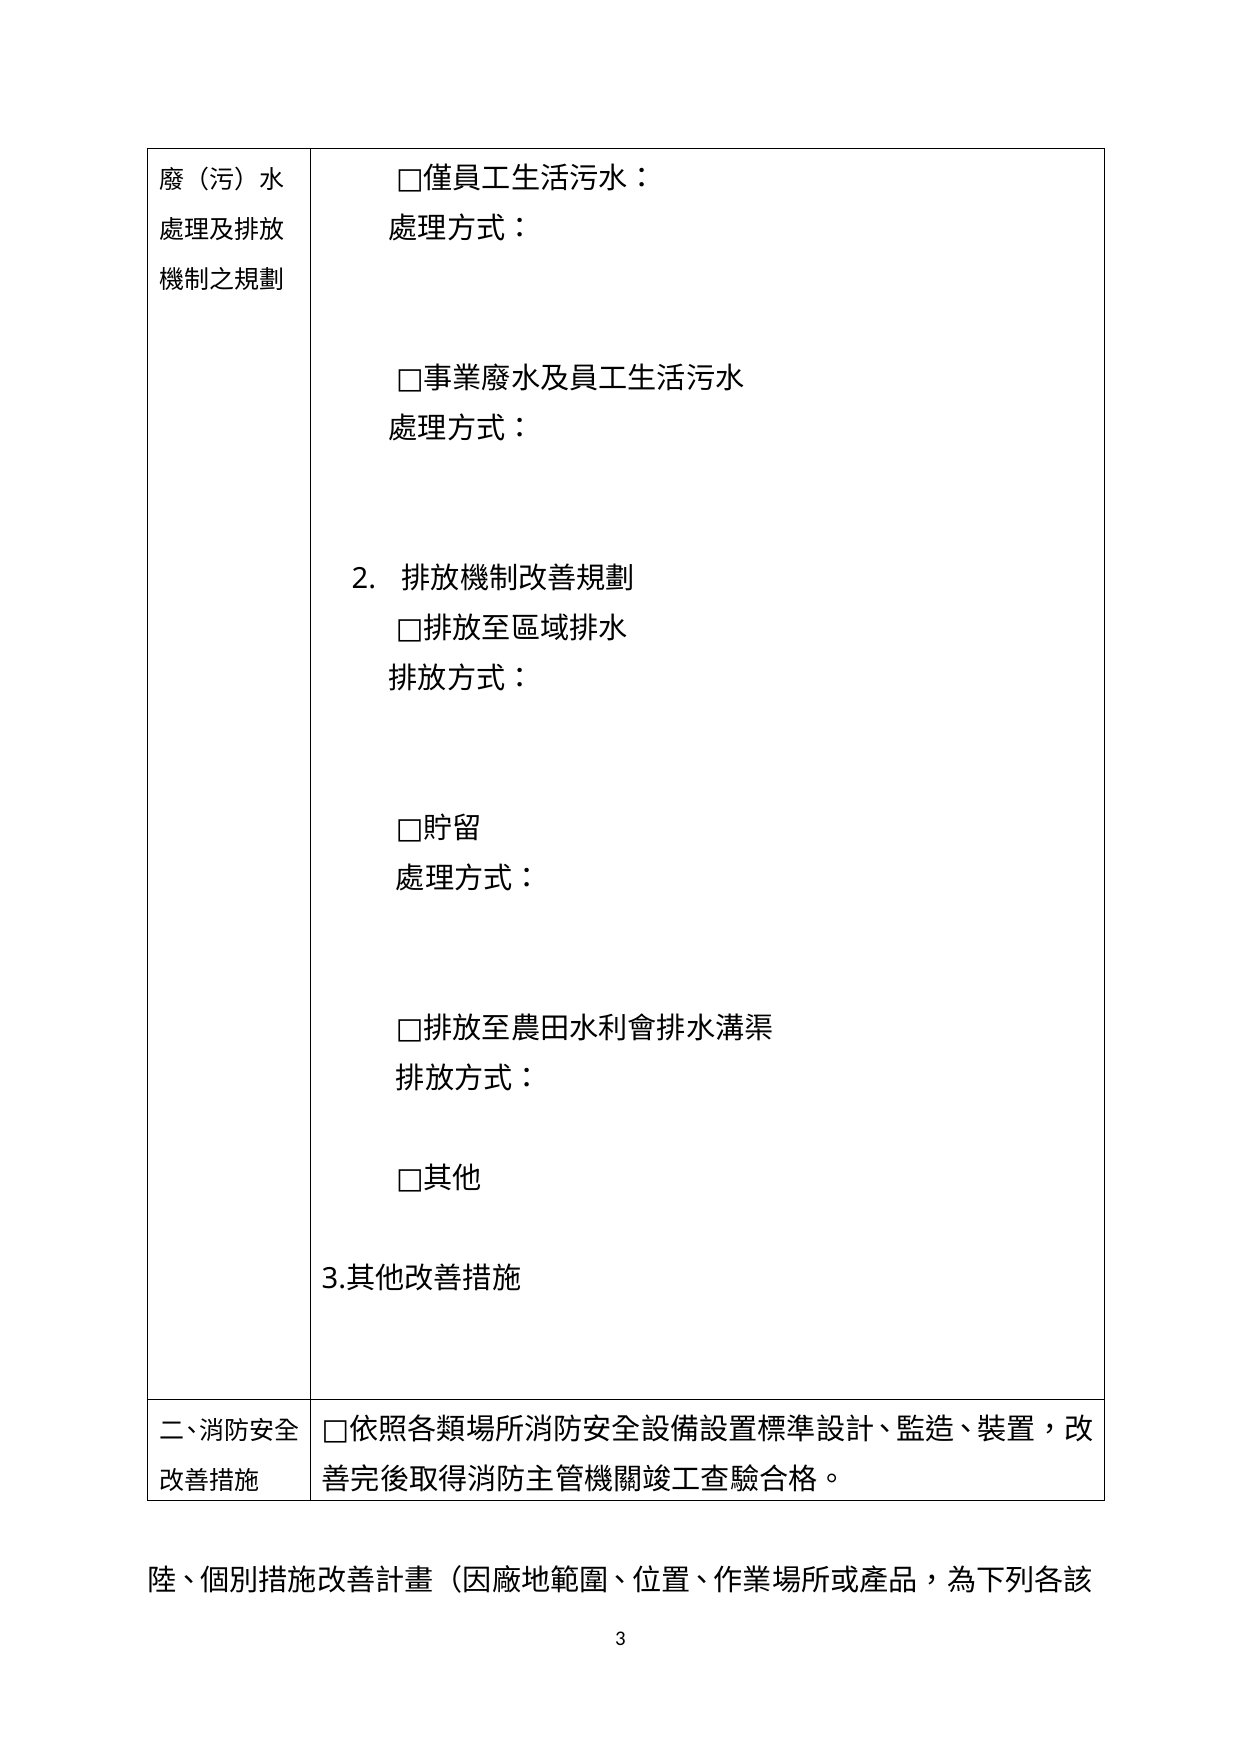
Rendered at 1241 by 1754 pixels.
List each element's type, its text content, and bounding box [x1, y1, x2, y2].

table_cell □僅員工生活污水： 處理方式： □事業廢水及員工生活污水 處理方式： 排放機制改善規劃 □排放至區域排水 排放方式： □貯留 處理方式： □排放至農田水利會排水溝渠 排放方式： □其他 3.其他改善措施 [311, 149, 1104, 1399]
table_cell 二、消防安全改善措施 [148, 1400, 310, 1500]
text 陸、個別措施改善計畫（因廠地範圍、位置、作業場所或產品，為下列各該 [148, 1551, 1092, 1601]
table_cell 廢（污）水處理及排放機制之規劃 [148, 149, 310, 1399]
table_cell □依照各類場所消防安全設備設置標準設計、監造、裝置，改善完後取得消防主管機關竣工查驗合格。 [311, 1400, 1104, 1500]
